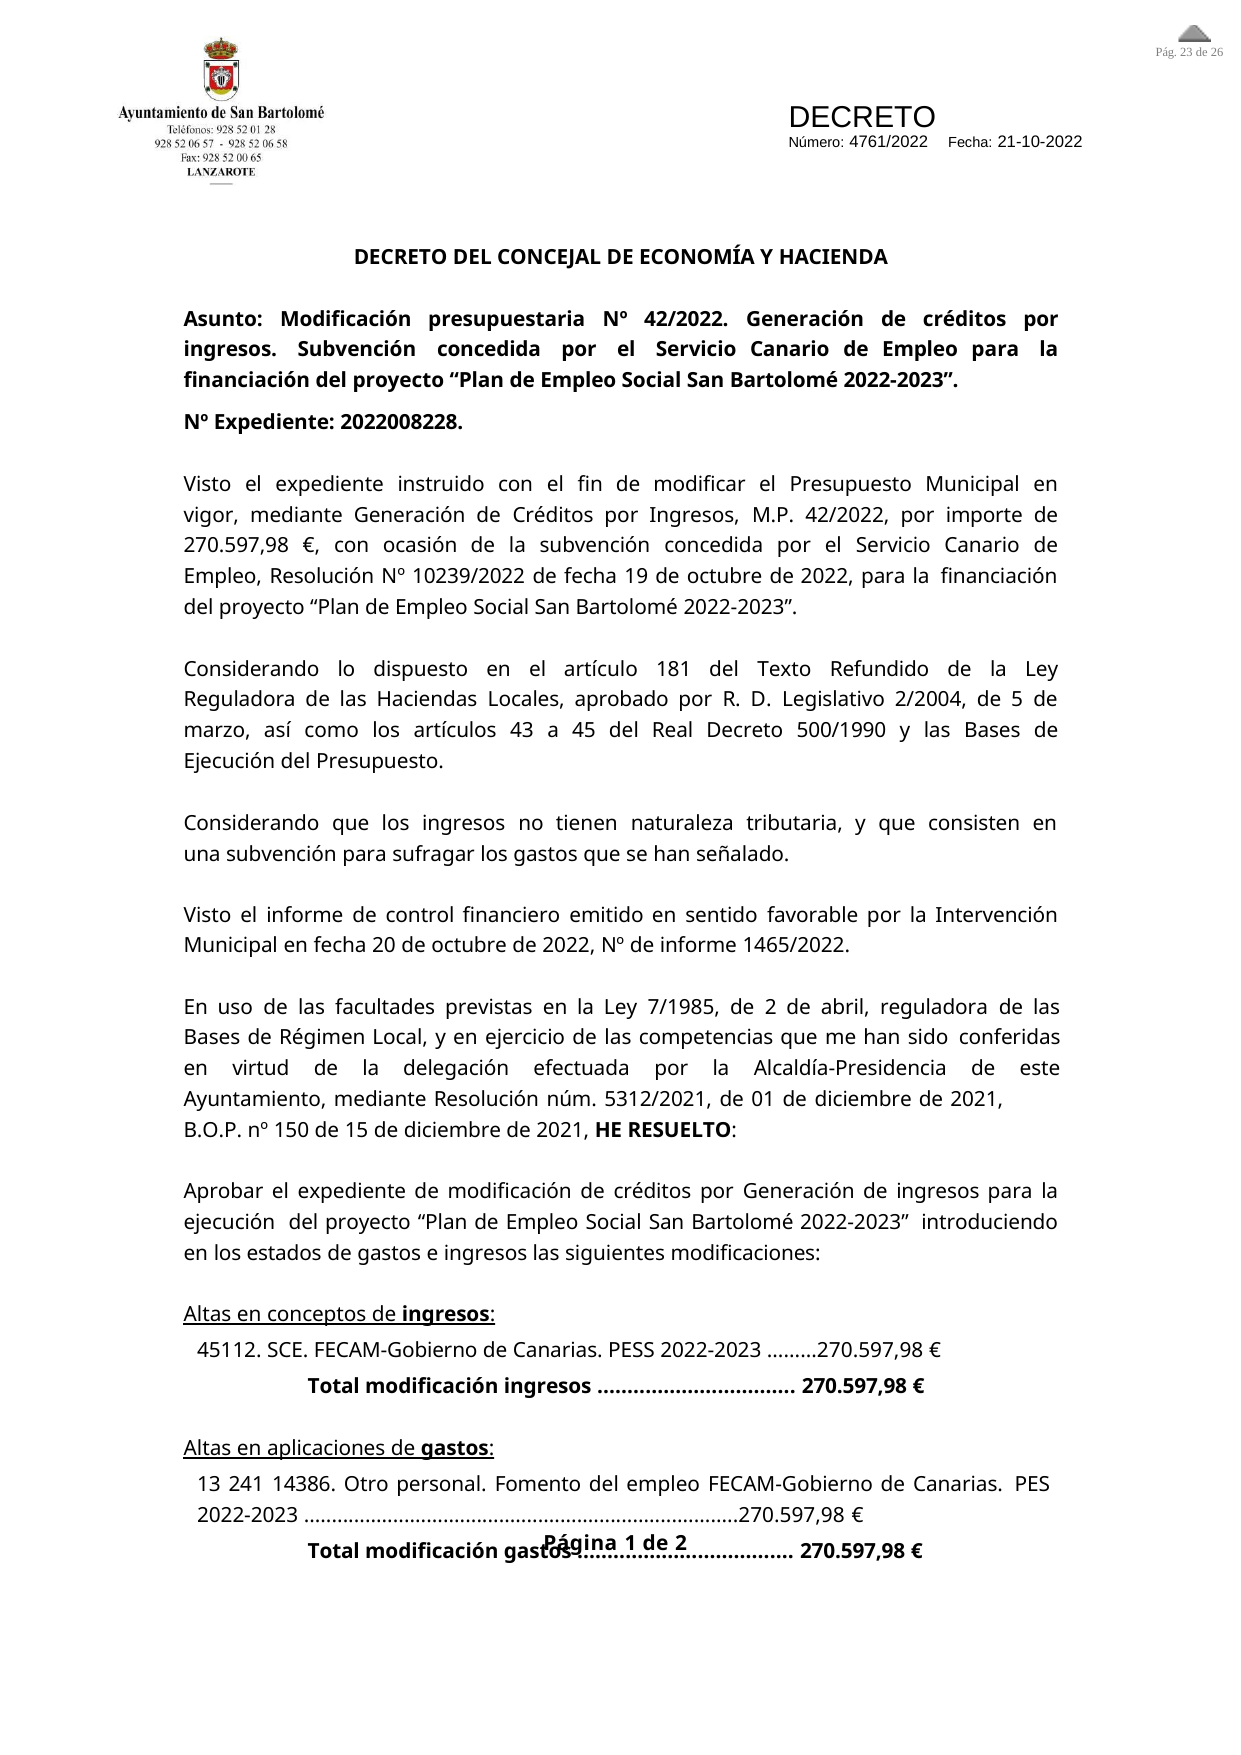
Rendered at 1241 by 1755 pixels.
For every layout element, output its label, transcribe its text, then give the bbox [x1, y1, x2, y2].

text Considerando lo dispuesto en el artículo 181 del Texto Refundido de la Ley Reguladora de las Haciendas Locales, aprobado por R. D. Legislativo 2/2004, de 5 de marzo, así como los artículos 43 a 45 del Real Decreto 500/1990 y las Bases de Ejecución del Presupuesto. [183, 654, 1058, 775]
text Altas en conceptos de ingresos: [183, 1299, 1236, 1327]
text Altas en aplicaciones de gastos: [183, 1433, 1236, 1462]
text Aprobar el expediente de modificación de créditos por Generación de ingresos para la ejecución del proyecto “Plan de Empleo Social San Bartolomé 2022-2023” introduciendo en los estados de gastos e ingresos las siguientes modificaciones: [183, 1176, 1059, 1266]
text 13 241 14386. Otro personal. Fomento del empleo FECAM-Gobierno de Canarias. PES 2022-2023 ..............................................................................270.597,98 € [197, 1469, 1074, 1529]
text Visto el informe de control financiero emitido en sentido favorable por la Intervención Municipal en fecha 20 de octubre de 2022, Nº de informe 1465/2022. [183, 900, 1058, 959]
subtitle DECRETO DEL CONCEJAL DE ECONOMÍA Y HACIENDA [175, 242, 1066, 271]
text Total modificación ingresos ................................. 270.597,98 € [183, 1371, 1236, 1400]
text Número: 4761/2022 Fecha: 21-10-2022 [788, 133, 1236, 151]
text Total modificación gastos .................................... 270.597,98 € [307, 1536, 1236, 1565]
text Visto el expediente instruido con el fin de modificar el Presupuesto Municipal en vigor, mediante Generación de Créditos por Ingresos, M.P. 42/2022, por importe de 270.597,98 €, con ocasión de la subvención concedida por el Servicio Canario de Empleo, Resolución Nº 10239/2022 de fecha 19 de octubre de 2022, para la financiación del proyecto “Plan de Empleo Social San Bartolomé 2022-2023”. [183, 469, 1058, 621]
text Nº Expediente: 2022008228. [183, 407, 1236, 436]
picture [116, 36, 327, 186]
text DECRETO [788, 104, 1236, 133]
text En uso de las facultades previstas en la Ley 7/1985, de 2 de abril, reguladora de las Bases de Régimen Local, y en ejercicio de las competencias que me han sido conferidas en virtud de la delegación efectuada por la Alcaldía-Presidencia de este Ayuntamiento, mediante Resolución núm. 5312/2021, de 01 de diciembre de 2021, [183, 992, 1061, 1112]
text B.O.P. nº 150 de 15 de diciembre de 2021, HE RESUELTO: [183, 1115, 1236, 1143]
text Asunto: Modificación presupuestaria Nº 42/2022. Generación de créditos por ingresos. Subvención concedida por el Servicio Canario de Empleo para la financiación del proyecto “Plan de Empleo Social San Bartolomé 2022-2023”. [183, 304, 1058, 394]
picture [1177, 25, 1211, 42]
text 45112. SCE. FECAM-Gobierno de Canarias. PESS 2022-2023 .........270.597,98 € [197, 1336, 1236, 1364]
text Considerando que los ingresos no tienen naturaleza tributaria, y que consisten en una subvención para sufragar los gastos que se han señalado. [183, 808, 1058, 867]
